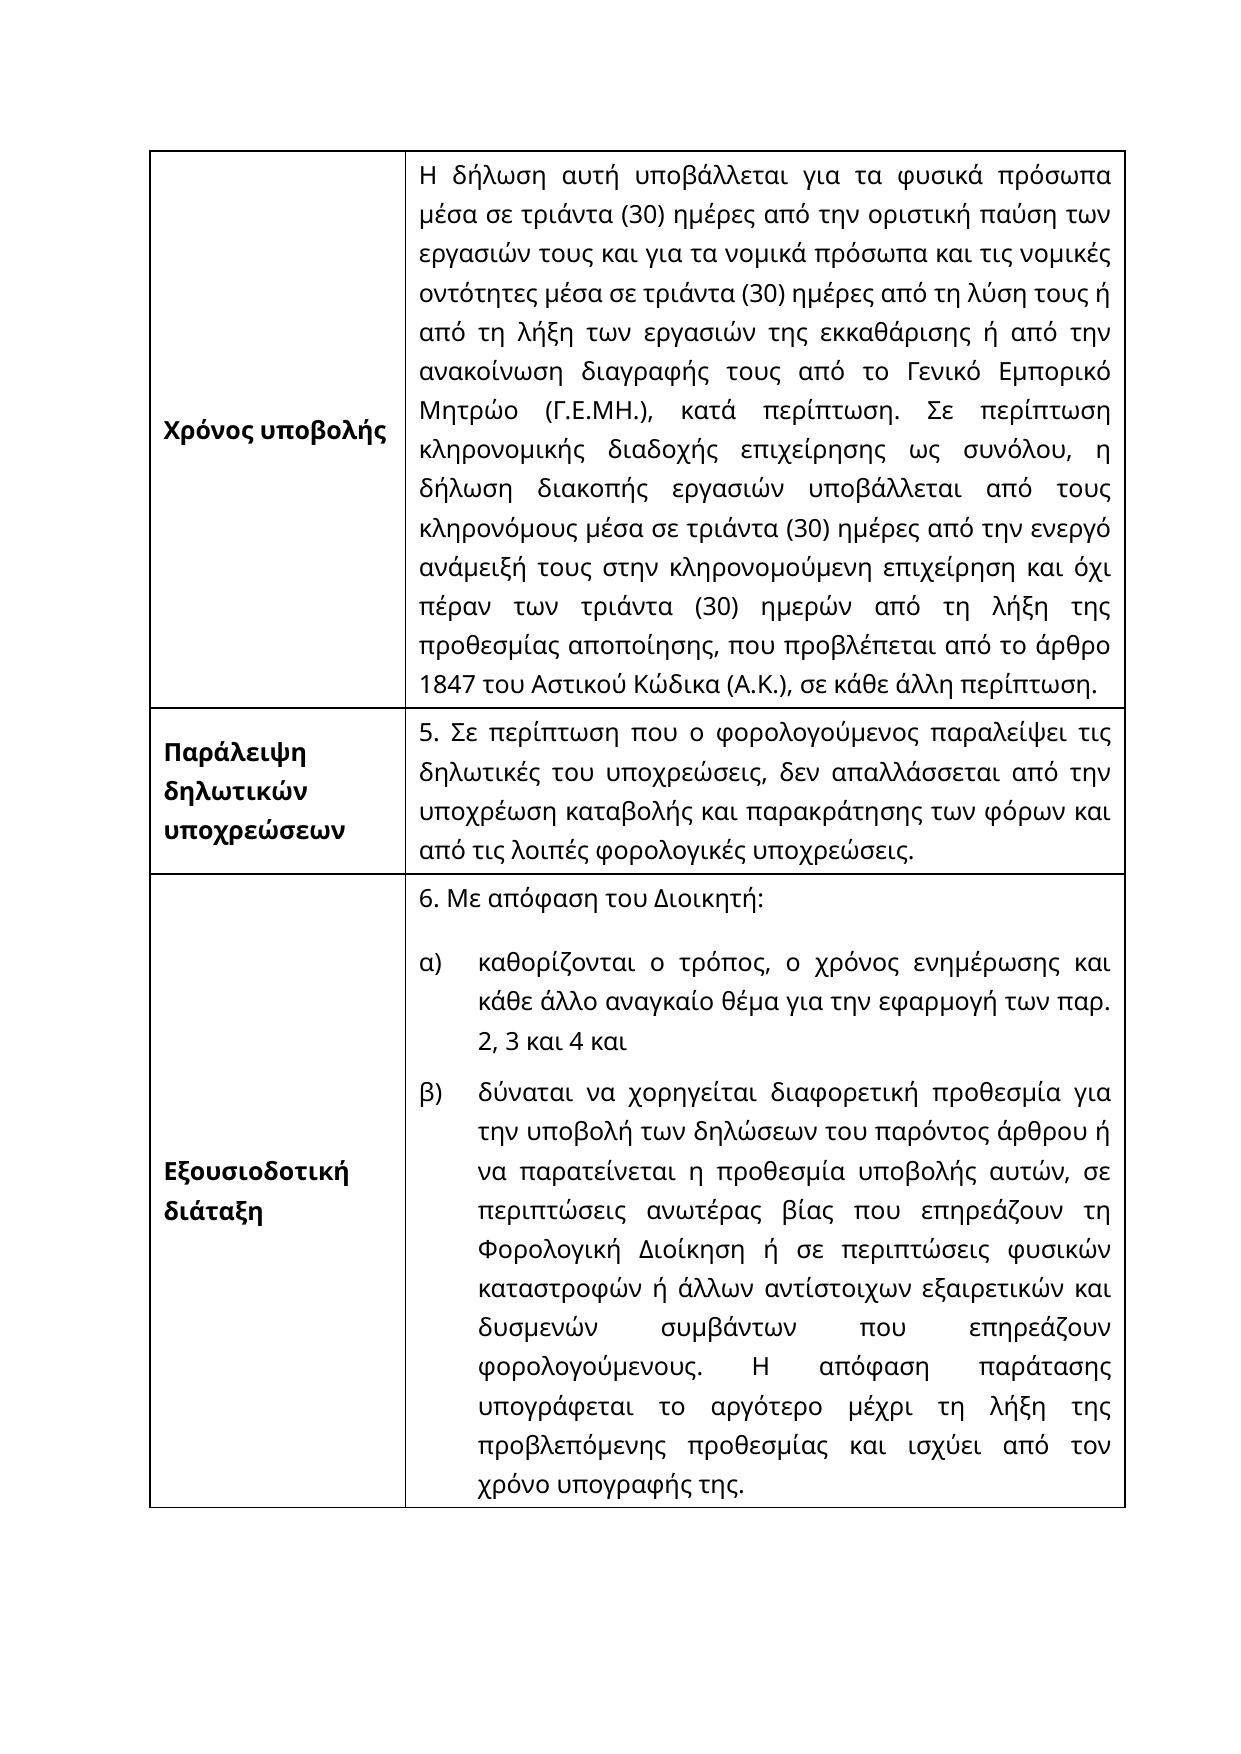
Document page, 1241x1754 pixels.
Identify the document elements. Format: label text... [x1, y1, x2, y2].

table_cell 5. Σε περίπτωση που ο φορολογούμενος παραλείψει τις δηλωτικές του υποχρεώσεις, δεν απαλλάσσεται από την υποχρέωση καταβολής και παρακράτησης των φόρων και από τις λοιπές φορολογικές υποχρεώσεις. [406, 709, 1124, 873]
table_cell 6. Με απόφαση του Διοικητή: α) καθορίζονται ο τρόπος, ο χρόνος ενημέρωσης και κάθε άλλο αναγκαίο θέμα για την εφαρμογή των παρ. 2, 3 και 4 και β) δύναται να χορηγείται διαφορετική προθεσμία για την υποβολή των δηλώσεων του παρόντος άρθρου ή να παρατείνεται η προθεσμία υποβολής αυτών, σε περιπτώσεις ανωτέρας βίας που επηρεάζουν τη Φορολογική Διοίκηση ή σε περιπτώσεις φυσικών καταστροφών ή άλλων αντίστοιχων εξαιρετικών και δυσμενών συμβάντων που επηρεάζουν φορολογούμενους. Η απόφαση παράτασης υπογράφεται το αργότερο μέχρι τη λήξη της προβλεπόμενης προθεσμίας και ισχύει από τον χρόνο υπογραφής της. [406, 875, 1124, 1507]
table_cell Χρόνος υποβολής [151, 152, 405, 707]
table_cell Παράλειψη δηλωτικών υποχρεώσεων [151, 709, 405, 873]
table_cell Η δήλωση αυτή υποβάλλεται για τα φυσικά πρόσωπα μέσα σε τριάντα (30) ημέρες από την οριστική παύση των εργασιών τους και για τα νομικά πρόσωπα και τις νομικές οντότητες μέσα σε τριάντα (30) ημέρες από τη λύση τους ή από τη λήξη των εργασιών της εκκαθάρισης ή από την ανακοίνωση διαγραφής τους από το Γενικό Εμπορικό Μητρώο (Γ.Ε.ΜΗ.), κατά περίπτωση. Σε περίπτωση κληρονομικής διαδοχής επιχείρησης ως συνόλου, η δήλωση διακοπής εργασιών υποβάλλεται από τους κληρονόμους μέσα σε τριάντα (30) ημέρες από την ενεργό ανάμειξή τους στην κληρονομούμενη επιχείρηση και όχι πέραν των τριάντα (30) ημερών από τη λήξη της προθεσμίας αποποίησης, που προβλέπεται από το άρθρο 1847 του Αστικού Κώδικα (Α.Κ.), σε κάθε άλλη περίπτωση. [406, 152, 1124, 707]
table_cell Εξουσιοδοτική διάταξη [151, 875, 405, 1507]
